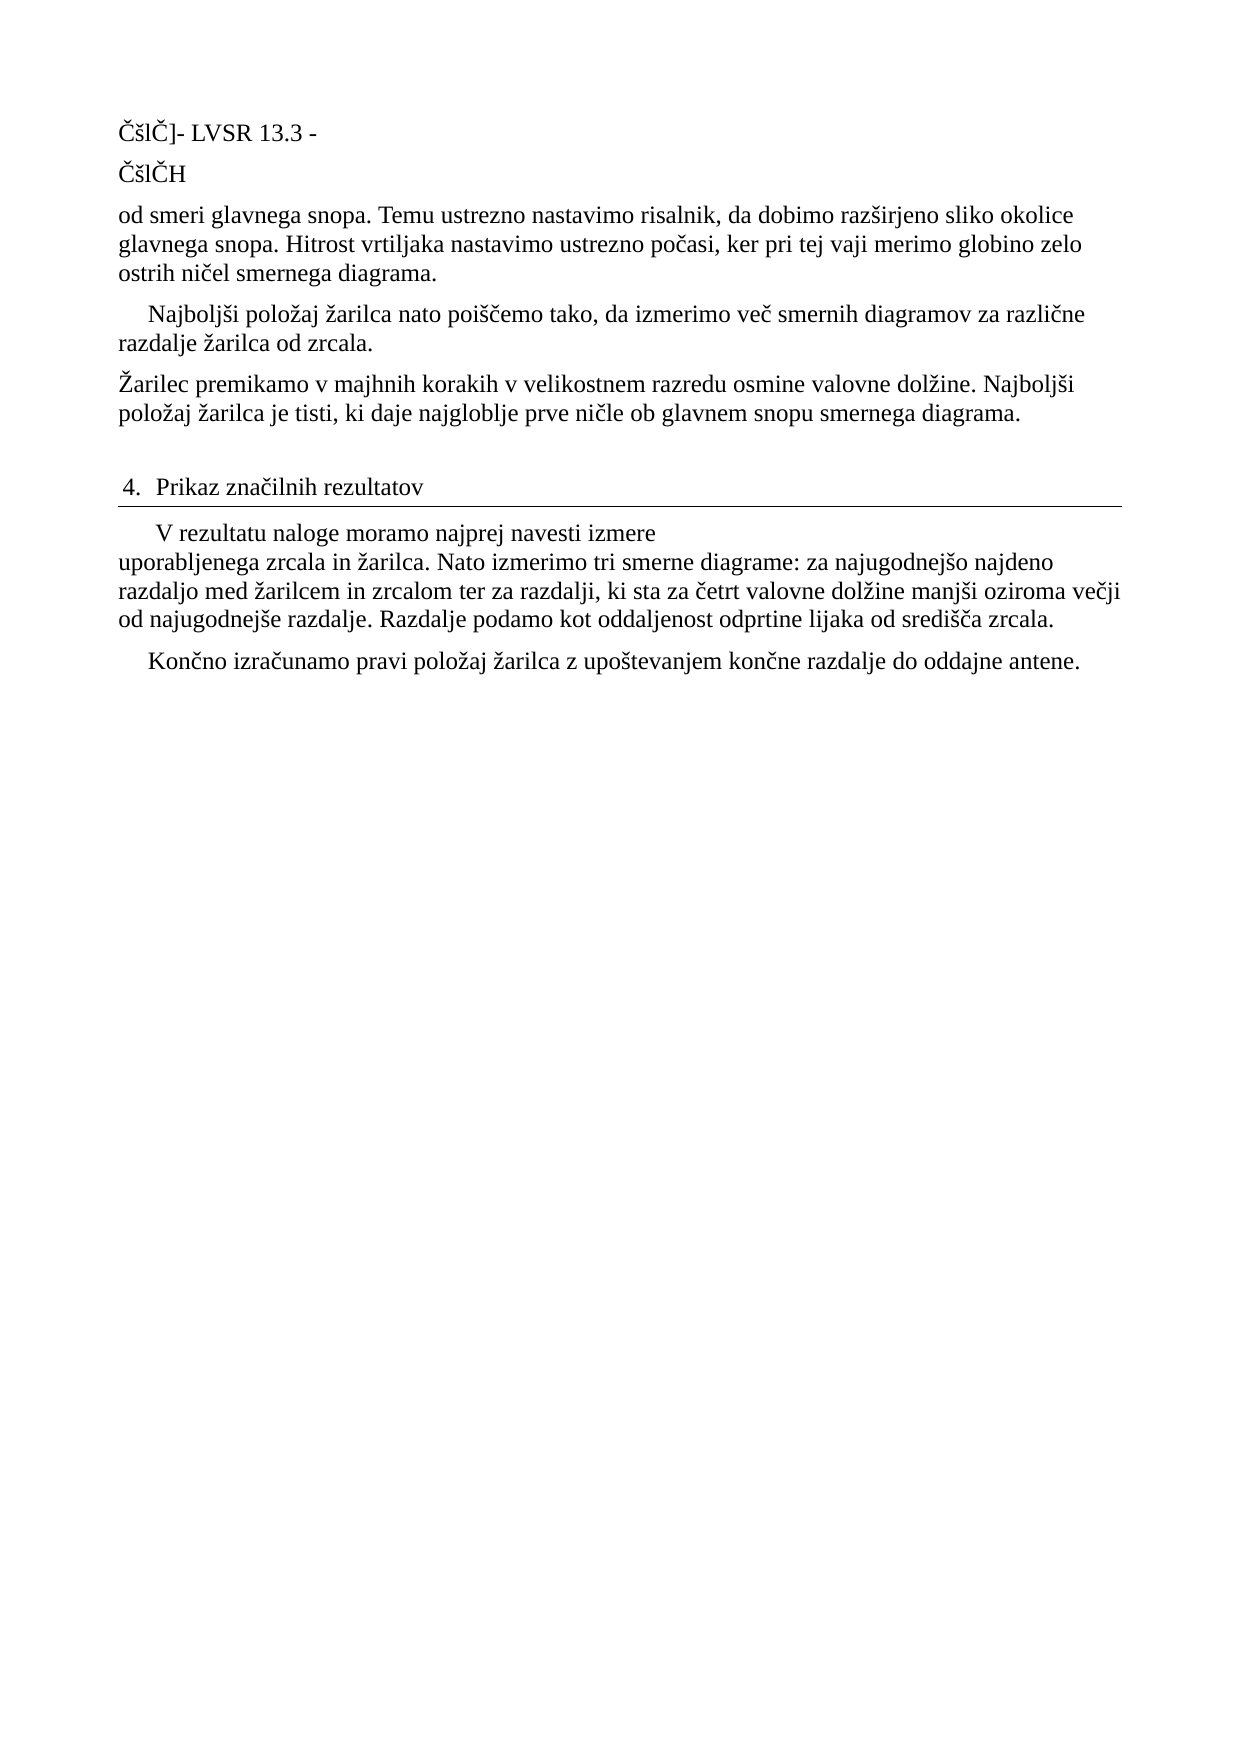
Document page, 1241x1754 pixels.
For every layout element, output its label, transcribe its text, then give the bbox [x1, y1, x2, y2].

text ČšlČH [118, 159, 1122, 188]
text Končno izračunamo pravi položaj žarilca z upoštevanjem končne razdalje do oddajne antene. [118, 646, 1122, 674]
text V rezultatu naloge moramo najprej navesti izmere [118, 518, 1122, 547]
text 4. Prikaz značilnih rezultatov [118, 468, 1122, 506]
text Žarilec premikamo v majhnih korakih v velikostnem razredu osmine valovne dolžine. Najboljši položaj žarilca je tisti, ki daje najgloblje prve ničle ob glavnem snopu smernega diagrama. [118, 369, 1122, 427]
text od smeri glavnega snopa. Temu ustrezno nastavimo risalnik, da dobimo razširjeno sliko okolice glavnega snopa. Hitrost vrtiljaka nastavimo ustrezno počasi, ker pri tej vaji merimo globino zelo ostrih ničel smernega diagrama. [118, 201, 1122, 287]
text uporabljenega zrcala in žarilca. Nato izmerimo tri smerne diagrame: za najugodnejšo najdeno razdaljo med žarilcem in zrcalom ter za razdalji, ki sta za četrt valovne dolžine manjši oziroma večji od najugodnejše razdalje. Razdalje podamo kot oddaljenost odprtine lijaka od središča zrcala. [118, 547, 1122, 633]
text ČšlČ]- LVSR 13.3 - [118, 118, 1122, 147]
text Najboljši položaj žarilca nato poiščemo tako, da izmerimo več smernih diagramov za različne razdalje žarilca od zrcala. [118, 299, 1122, 357]
